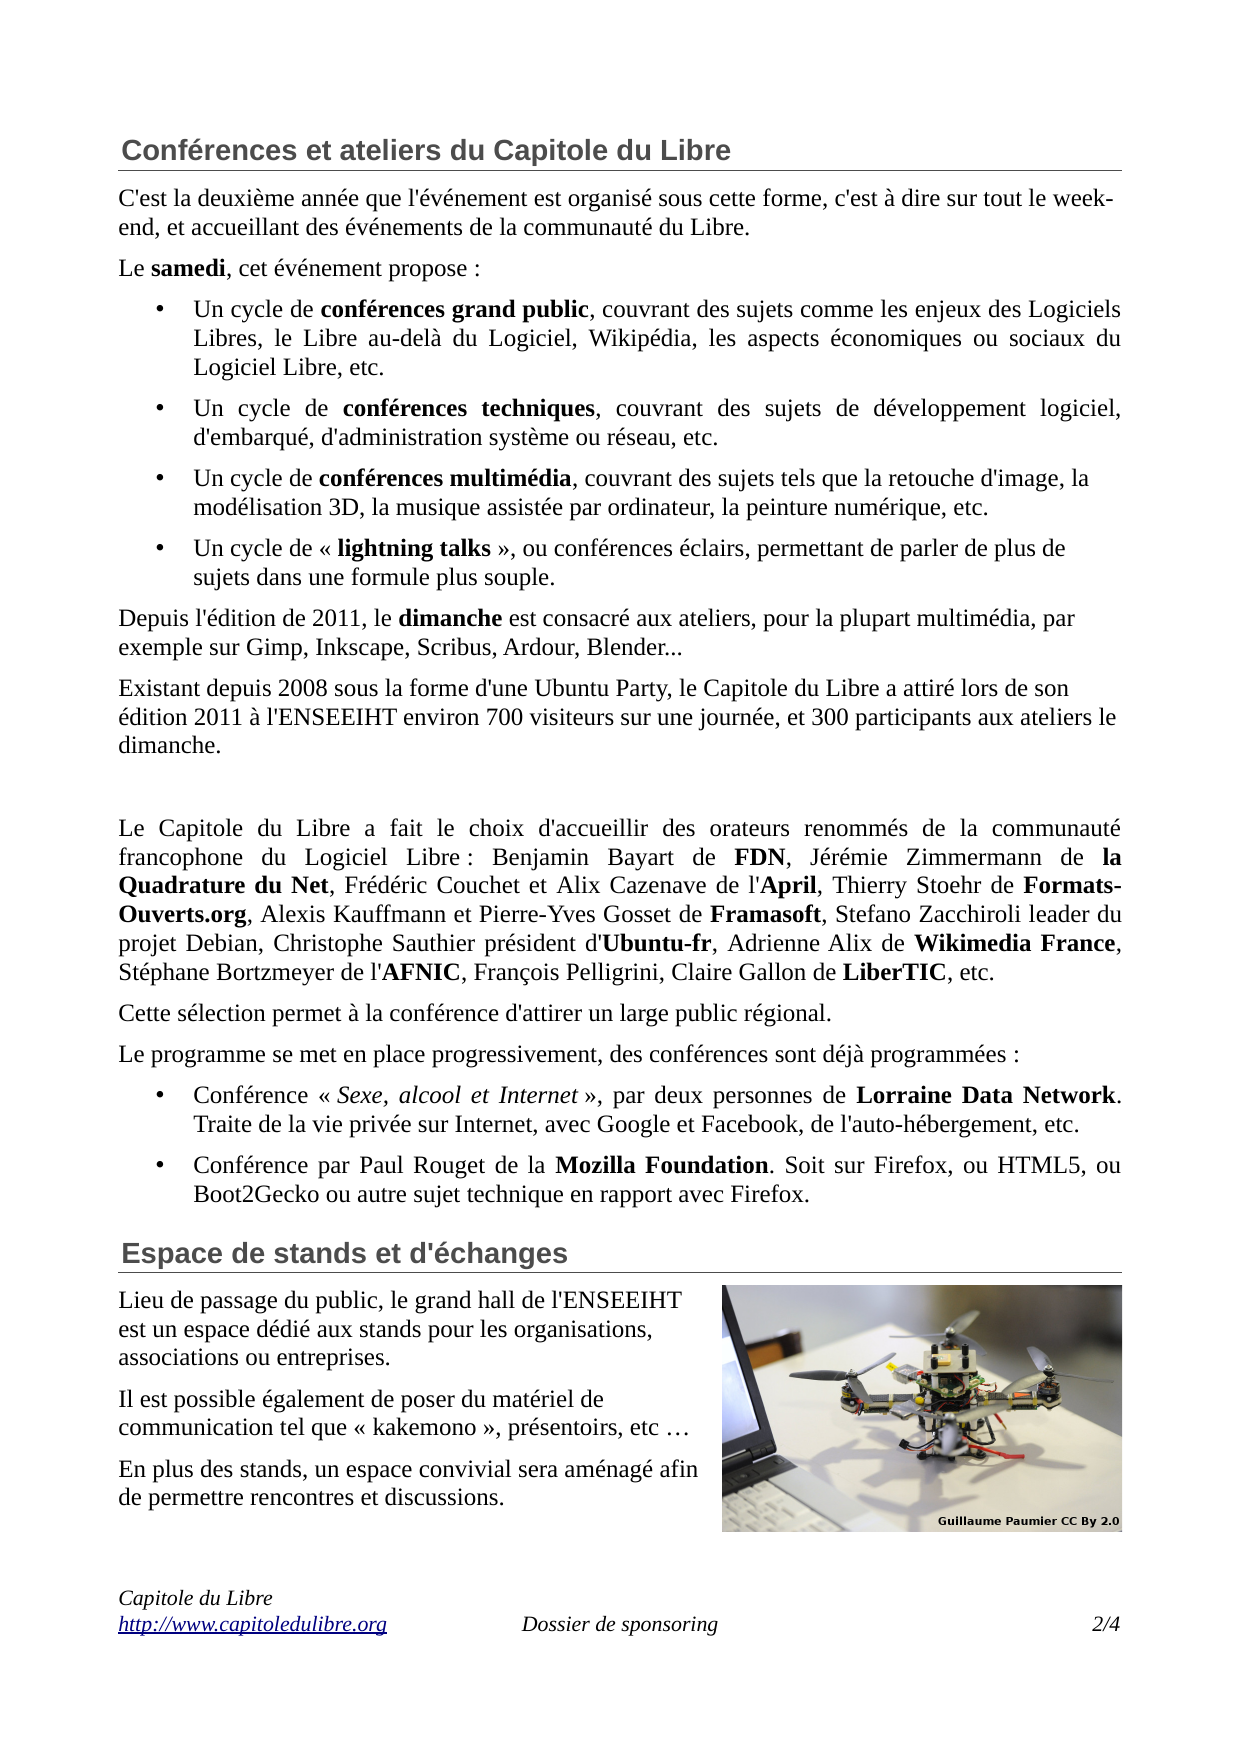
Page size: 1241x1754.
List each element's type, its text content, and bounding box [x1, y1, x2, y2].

text En plus des stands, un espace convivial sera aménagé afin de permettre rencontres et discussions. [118, 1454, 722, 1511]
list Conférence « Sexe, alcool et Internet », par deux personnes de Lorraine Data Network. Traite de la vie privée sur Internet, avec Google et Facebook, de l'auto-hébergement, etc. [156, 1080, 1122, 1138]
text Le samedi, cet événement propose : [118, 253, 1122, 282]
text Lieu de passage du public, le grand hall de l'ENSEEIHT est un espace dédié aux stands pour les organisations, associations ou entreprises. [118, 1285, 722, 1371]
list Conférence par Paul Rouget de la Mozilla Foundation. Soit sur Firefox, ou HTML5, ou Boot2Gecko ou autre sujet technique en rapport avec Firefox. [156, 1150, 1122, 1208]
text Cette sélection permet à la conférence d'attirer un large public régional. [118, 998, 1122, 1027]
subtitle Espace de stands et d'échanges [118, 1233, 1122, 1272]
text Il est possible également de poser du matériel de communication tel que « kakemono », présentoirs, etc … [118, 1384, 722, 1441]
list Un cycle de « lightning talks », ou conférences éclairs, permettant de parler de plus de sujets dans une formule plus souple. [156, 533, 1122, 590]
text Existant depuis 2008 sous la forme d'une Ubuntu Party, le Capitole du Libre a attiré lors de son édition 2011 à l'ENSEEIHT environ 700 visiteurs sur une journée, et 300 participants aux ateliers le dimanche. [118, 673, 1122, 759]
subtitle Conférences et ateliers du Capitole du Libre [118, 131, 1122, 170]
list Un cycle de conférences techniques, couvrant des sujets de développement logiciel, d'embarqué, d'administration système ou réseau, etc. [156, 393, 1122, 450]
text Depuis l'édition de 2011, le dimanche est consacré aux ateliers, pour la plupart multimédia, par exemple sur Gimp, Inkscape, Scribus, Ardour, Blender... [118, 603, 1122, 660]
list Un cycle de conférences multimédia, couvrant des sujets tels que la retouche d'image, la modélisation 3D, la musique assistée par ordinateur, la peinture numérique, etc. [156, 463, 1122, 520]
picture [722, 1285, 1123, 1532]
text C'est la deuxième année que l'événement est organisé sous cette forme, c'est à dire sur tout le week-end, et accueillant des événements de la communauté du Libre. [118, 183, 1122, 240]
list Un cycle de conférences grand public, couvrant des sujets comme les enjeux des Logiciels Libres, le Libre au-delà du Logiciel, Wikipédia, les aspects économiques ou sociaux du Logiciel Libre, etc. [156, 294, 1122, 380]
text Le Capitole du Libre a fait le choix d'accueillir des orateurs renommés de la communauté francophone du Logiciel Libre : Benjamin Bayart de FDN, Jérémie Zimmermann de la Quadrature du Net, Frédéric Couchet et Alix Cazenave de l'April, Thierry Stoehr de Formats-Ouverts.org, Alexis Kauffmann et Pierre-Yves Gosset de Framasoft, Stefano Zacchiroli leader du projet Debian, Christophe Sauthier président d'Ubuntu-fr, Adrienne Alix de Wikimedia France, Stéphane Bortzmeyer de l'AFNIC, François Pelligrini, Claire Gallon de LiberTIC, etc. [118, 813, 1122, 985]
text Le programme se met en place progressivement, des conférences sont déjà programmées : [118, 1039, 1122, 1068]
